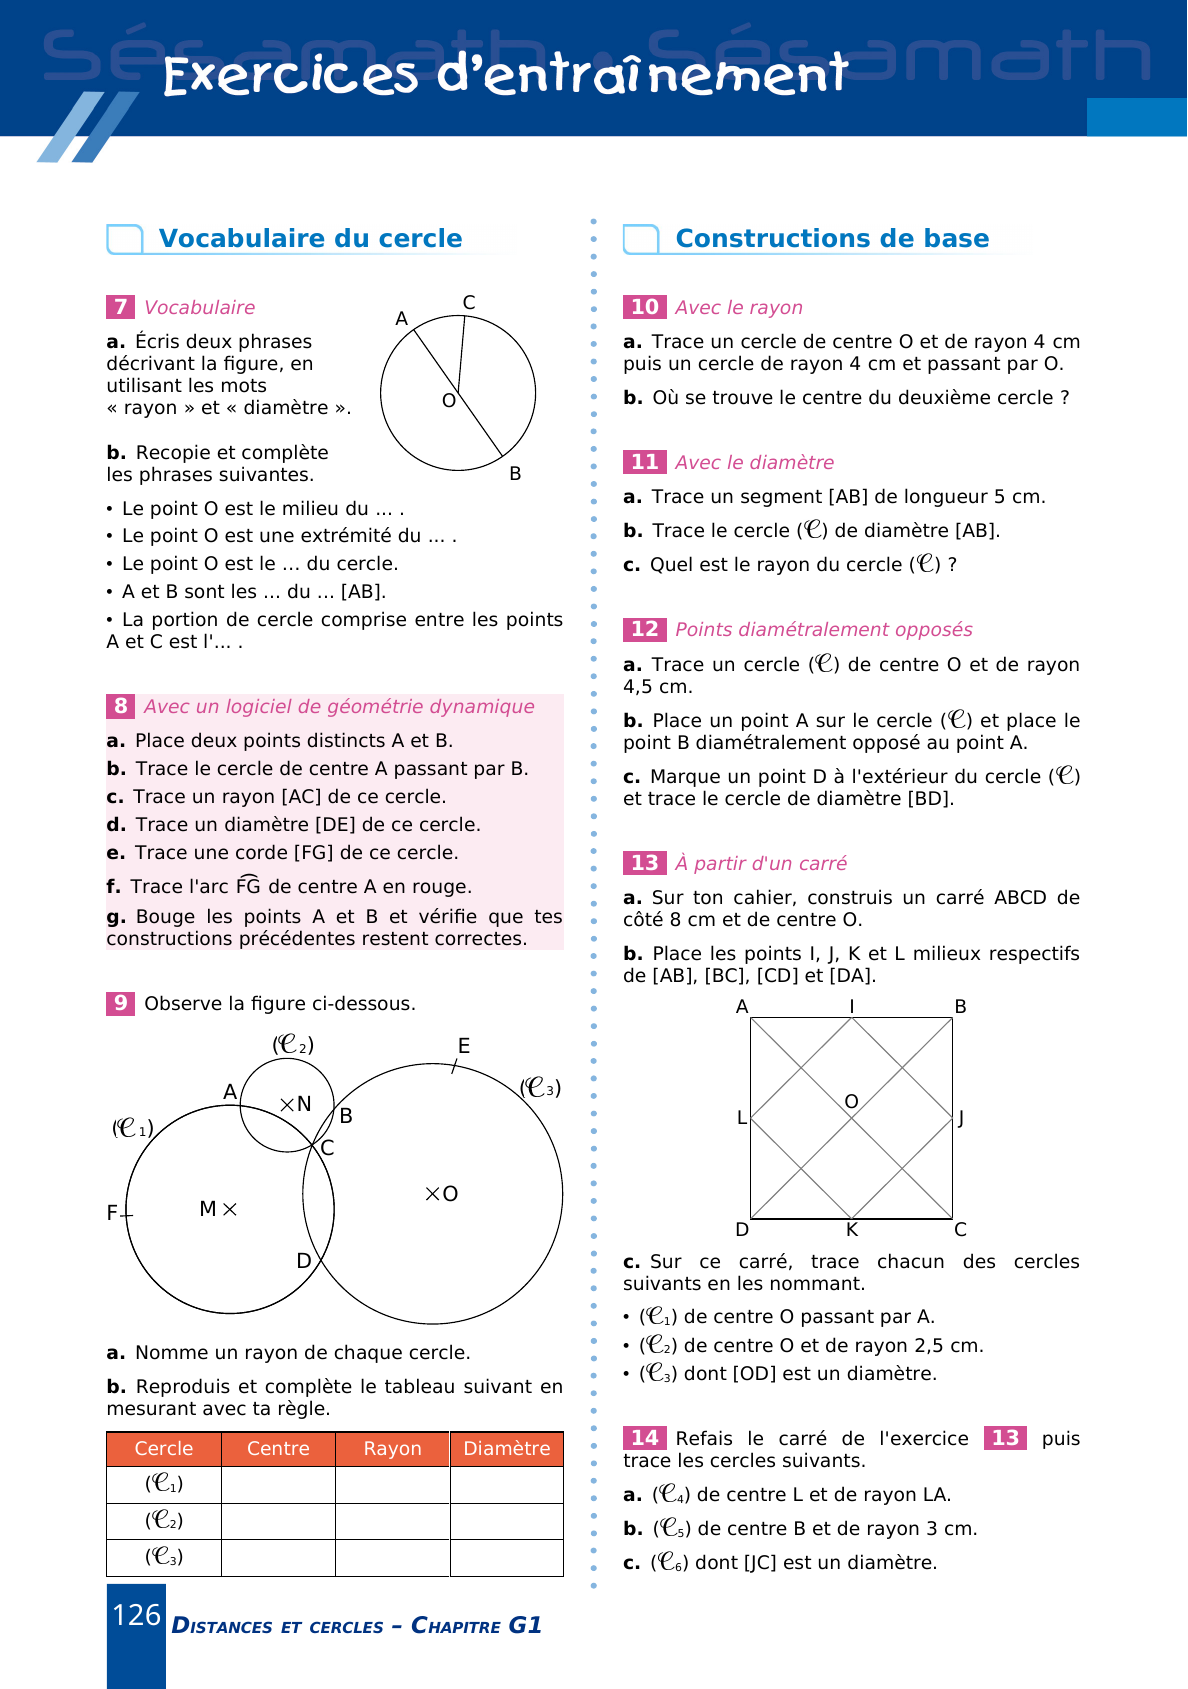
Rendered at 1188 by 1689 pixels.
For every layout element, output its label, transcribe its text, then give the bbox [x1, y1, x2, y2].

list Où se trouve le centre du deuxième cercle ? [623, 387, 1081, 409]
list Place deux points distincts A et B. [106, 730, 564, 752]
picture [277, 1033, 297, 1053]
picture [645, 1362, 664, 1381]
list Trace un diamètre [DE] de ce cercle. [106, 814, 564, 836]
text Vocabulaire du cercle [517, 224, 564, 254]
table_cell [222, 1467, 335, 1503]
list Trace une corde [FG] de ce cercle. [106, 842, 564, 864]
table_header Rayon [336, 1433, 449, 1466]
list Constructions de base [1034, 224, 1081, 254]
list (1) de centre O passant par A. [623, 1306, 1081, 1328]
picture [657, 1551, 675, 1570]
picture [524, 1076, 545, 1097]
picture [659, 1517, 678, 1536]
list (6) dont [JC] est un diamètre. [623, 1552, 1081, 1574]
list Refais le carré de l'exercice 13 puis trace les cercles suivants. [623, 1426, 1081, 1472]
picture [814, 653, 833, 672]
list Le point O est le … du cercle. [106, 553, 564, 575]
list Le point O est le milieu du ... . [106, 497, 564, 519]
list Trace un rayon [AC] de ce cercle. [106, 786, 564, 808]
list Trace un cercle de centre O et de rayon 4 cm puis un cercle de rayon 4 cm et passant par O. [623, 331, 1081, 375]
picture [151, 1509, 170, 1528]
list Trace l'arc de centre A en rouge. [106, 870, 564, 900]
picture [0, 0, 1187, 163]
picture [151, 1472, 170, 1491]
table_cell (1) [107, 1467, 221, 1503]
table_header Centre [222, 1433, 335, 1466]
picture [658, 1483, 677, 1502]
list (3) dont [OD] est un diamètre. [623, 1362, 1081, 1385]
list Marque un point D à l'extérieur du cercle () et trace le cercle de diamètre [BD]. [623, 765, 1081, 809]
picture [1055, 765, 1074, 784]
list Observe la figure ci-dessous. [135, 992, 564, 1016]
list Avec le rayon [667, 295, 1081, 319]
picture [803, 519, 822, 538]
list Avec un logiciel de géométrie dynamique [135, 694, 564, 719]
picture [151, 1546, 170, 1564]
list Place les points I, J, K et L milieux respectifs de [AB], [BC], [CD] et [DA]. [623, 943, 1081, 987]
list (5) de centre B et de rayon 3 cm. [623, 1518, 1081, 1540]
picture [116, 1117, 136, 1137]
list Points diamétralement opposés [623, 617, 1081, 642]
picture [645, 1334, 664, 1353]
table_cell [336, 1467, 449, 1503]
list Place un point A sur le cercle () et place le point B diamétralement opposé au point A. [623, 709, 1081, 753]
table_cell [336, 1504, 449, 1539]
picture [106, 224, 517, 255]
table_cell [451, 1504, 563, 1539]
list Trace un segment [AB] de longueur 5 cm. [623, 486, 1081, 508]
list À partir d'un carré [667, 851, 1081, 875]
table_cell (3) [107, 1540, 221, 1576]
list Reproduis et complète le tableau suivant en mesurant avec ta règle. [106, 1376, 564, 1419]
list Sur ce carré, trace chacun des cercles suivants en les nommant. [623, 1251, 1081, 1294]
list A et B sont les ... du ... [AB]. [106, 581, 564, 603]
list La portion de cercle comprise entre les points A et C est l'... . [106, 609, 564, 653]
table_header Diamètre [451, 1433, 563, 1466]
list Vocabulaire [135, 295, 351, 319]
picture [622, 224, 1034, 255]
list Écris deux phrases décrivant la figure, en utilisant les mots « rayon » et « diamètre ». [106, 331, 354, 419]
list Sur ton cahier, construis un carré ABCD de côté 8 cm et de centre O. [623, 887, 1081, 931]
picture [916, 553, 934, 572]
list Le point O est une extrémité du ... . [106, 525, 564, 547]
list Trace un cercle () de centre O et de rayon 4,5 cm. [623, 653, 1081, 698]
table_cell [451, 1540, 563, 1576]
table_cell [336, 1540, 449, 1576]
picture [645, 1306, 664, 1324]
list Trace le cercle () de diamètre [AB]. [623, 520, 1081, 542]
list Nomme un rayon de chaque cercle. [106, 1342, 564, 1364]
list (4) de centre L et de rayon LA. [623, 1484, 1081, 1506]
list Bouge les points A et B et vérifie que tes constructions précédentes restent correctes. [106, 906, 564, 950]
table_header Cercle [107, 1433, 221, 1466]
list Avec le diamètre [667, 450, 1081, 474]
table_cell (2) [107, 1504, 221, 1539]
list (2) de centre O et de rayon 2,5 cm. [623, 1334, 1081, 1357]
table_cell [222, 1540, 335, 1576]
list Quel est le rayon du cercle () ? [623, 554, 1081, 576]
table_cell [451, 1467, 563, 1503]
list Recopie et complète les phrases suivantes. [106, 442, 564, 486]
picture [947, 709, 966, 728]
list Trace le cercle de centre A passant par B. [106, 758, 564, 780]
table_cell [222, 1504, 335, 1539]
